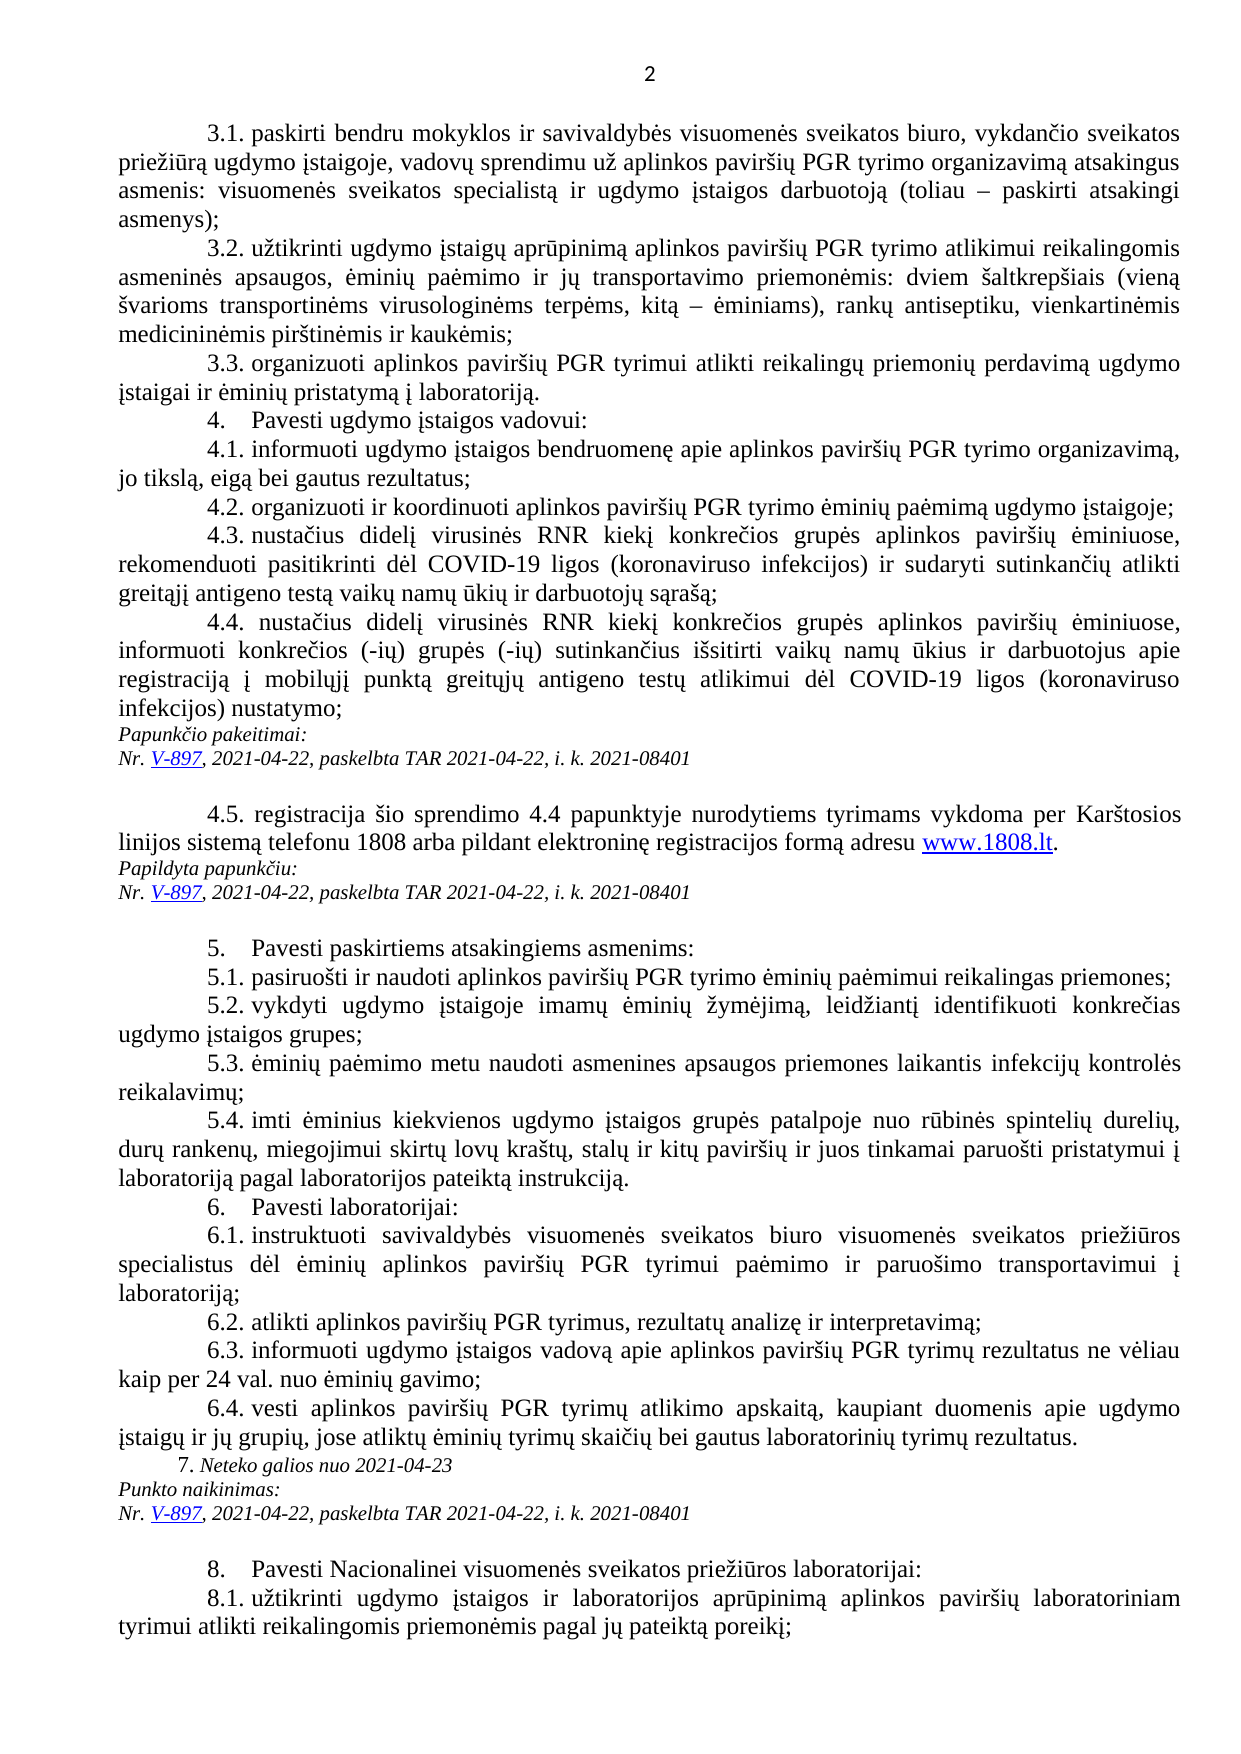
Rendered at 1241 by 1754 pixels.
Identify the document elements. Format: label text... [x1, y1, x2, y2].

text 6.4. vesti aplinkos paviršių PGR tyrimų atlikimo apskaitą, kaupiant duomenis apie ugdymo įstaigų ir jų grupių, jose atliktų ėminių tyrimų skaičių bei gautus laboratorinių tyrimų rezultatus. [118, 1393, 1181, 1451]
text 4.3. nustačius didelį virusinės RNR kiekį konkrečios grupės aplinkos paviršių ėminiuose, rekomenduoti pasitikrinti dėl COVID-19 ligos (koronaviruso infekcijos) ir sudaryti sutinkančių atlikti greitąjį antigeno testą vaikų namų ūkių ir darbuotojų sąrašą; [118, 521, 1181, 607]
text Papildyta papunkčiu: [118, 856, 1181, 880]
text 4. Pavesti ugdymo įstaigos vadovui: [118, 406, 1181, 434]
text 6.1. instruktuoti savivaldybės visuomenės sveikatos biuro visuomenės sveikatos priežiūros specialistus dėl ėminių aplinkos paviršių PGR tyrimui paėmimo ir paruošimo transportavimui į laboratoriją; [118, 1221, 1181, 1307]
text Papunkčio pakeitimai: [118, 722, 1181, 746]
text 5.1. pasiruošti ir naudoti aplinkos paviršių PGR tyrimo ėminių paėmimui reikalingas priemones; [118, 962, 1181, 991]
text 6.2. atlikti aplinkos paviršių PGR tyrimus, rezultatų analizę ir interpretavimą; [118, 1307, 1181, 1336]
text 4.5. registracija šio sprendimo 4.4 papunktyje nurodytiems tyrimams vykdoma per Karštosios linijos sistemą telefonu 1808 arba pildant elektroninę registracijos formą adresu www.1808.lt. [118, 799, 1181, 856]
text 5.4. imti ėminius kiekvienos ugdymo įstaigos grupės patalpoje nuo rūbinės spintelių durelių, durų rankenų, miegojimui skirtų lovų kraštų, stalų ir kitų paviršių ir juos tinkamai paruošti pristatymui į laboratoriją pagal laboratorijos pateiktą instrukciją. [118, 1106, 1181, 1192]
text Nr. V-897, 2021-04-22, paskelbta TAR 2021-04-22, i. k. 2021-08401 [118, 1501, 1181, 1525]
text 4.2. organizuoti ir koordinuoti aplinkos paviršių PGR tyrimo ėminių paėmimą ugdymo įstaigoje; [118, 492, 1181, 521]
text 6.3. informuoti ugdymo įstaigos vadovą apie aplinkos paviršių PGR tyrimų rezultatus ne vėliau kaip per 24 val. nuo ėminių gavimo; [118, 1336, 1181, 1393]
text Nr. V-897, 2021-04-22, paskelbta TAR 2021-04-22, i. k. 2021-08401 [118, 746, 1181, 770]
text 3.2. užtikrinti ugdymo įstaigų aprūpinimą aplinkos paviršių PGR tyrimo atlikimui reikalingomis asmeninės apsaugos, ėminių paėmimo ir jų transportavimo priemonėmis: dviem šaltkrepšiais (vieną švarioms transportinėms virusologinėms terpėms, kitą – ėminiams), rankų antiseptiku, vienkartinėmis medicininėmis pirštinėmis ir kaukėmis; [118, 233, 1181, 348]
text 8. Pavesti Nacionalinei visuomenės sveikatos priežiūros laboratorijai: [118, 1554, 1181, 1583]
text 5. Pavesti paskirtiems atsakingiems asmenims: [118, 933, 1181, 962]
text 3.3. organizuoti aplinkos paviršių PGR tyrimui atlikti reikalingų priemonių perdavimą ugdymo įstaigai ir ėminių pristatymą į laboratoriją. [118, 348, 1181, 406]
text 4.1. informuoti ugdymo įstaigos bendruomenę apie aplinkos paviršių PGR tyrimo organizavimą, jo tikslą, eigą bei gautus rezultatus; [118, 434, 1181, 492]
text 7. Neteko galios nuo 2021-04-23 [118, 1451, 1181, 1477]
text Punkto naikinimas: [118, 1477, 1181, 1501]
text 5.2. vykdyti ugdymo įstaigoje imamų ėminių žymėjimą, leidžiantį identifikuoti konkrečias ugdymo įstaigos grupes; [118, 991, 1181, 1048]
text 3.1. paskirti bendru mokyklos ir savivaldybės visuomenės sveikatos biuro, vykdančio sveikatos priežiūrą ugdymo įstaigoje, vadovų sprendimu už aplinkos paviršių PGR tyrimo organizavimą atsakingus asmenis: visuomenės sveikatos specialistą ir ugdymo įstaigos darbuotoją (toliau – paskirti atsakingi asmenys); [118, 118, 1181, 233]
text 5.3. ėminių paėmimo metu naudoti asmenines apsaugos priemones laikantis infekcijų kontrolės reikalavimų; [118, 1048, 1181, 1106]
text 6. Pavesti laboratorijai: [118, 1192, 1181, 1221]
text Nr. V-897, 2021-04-22, paskelbta TAR 2021-04-22, i. k. 2021-08401 [118, 880, 1181, 904]
text 4.4. nustačius didelį virusinės RNR kiekį konkrečios grupės aplinkos paviršių ėminiuose, informuoti konkrečios (-ių) grupės (-ių) sutinkančius išsitirti vaikų namų ūkius ir darbuotojus apie registraciją į mobilųjį punktą greitųjų antigeno testų atlikimui dėl COVID-19 ligos (koronaviruso infekcijos) nustatymo; [118, 607, 1181, 722]
text 8.1. užtikrinti ugdymo įstaigos ir laboratorijos aprūpinimą aplinkos paviršių laboratoriniam tyrimui atlikti reikalingomis priemonėmis pagal jų pateiktą poreikį; [118, 1583, 1181, 1640]
